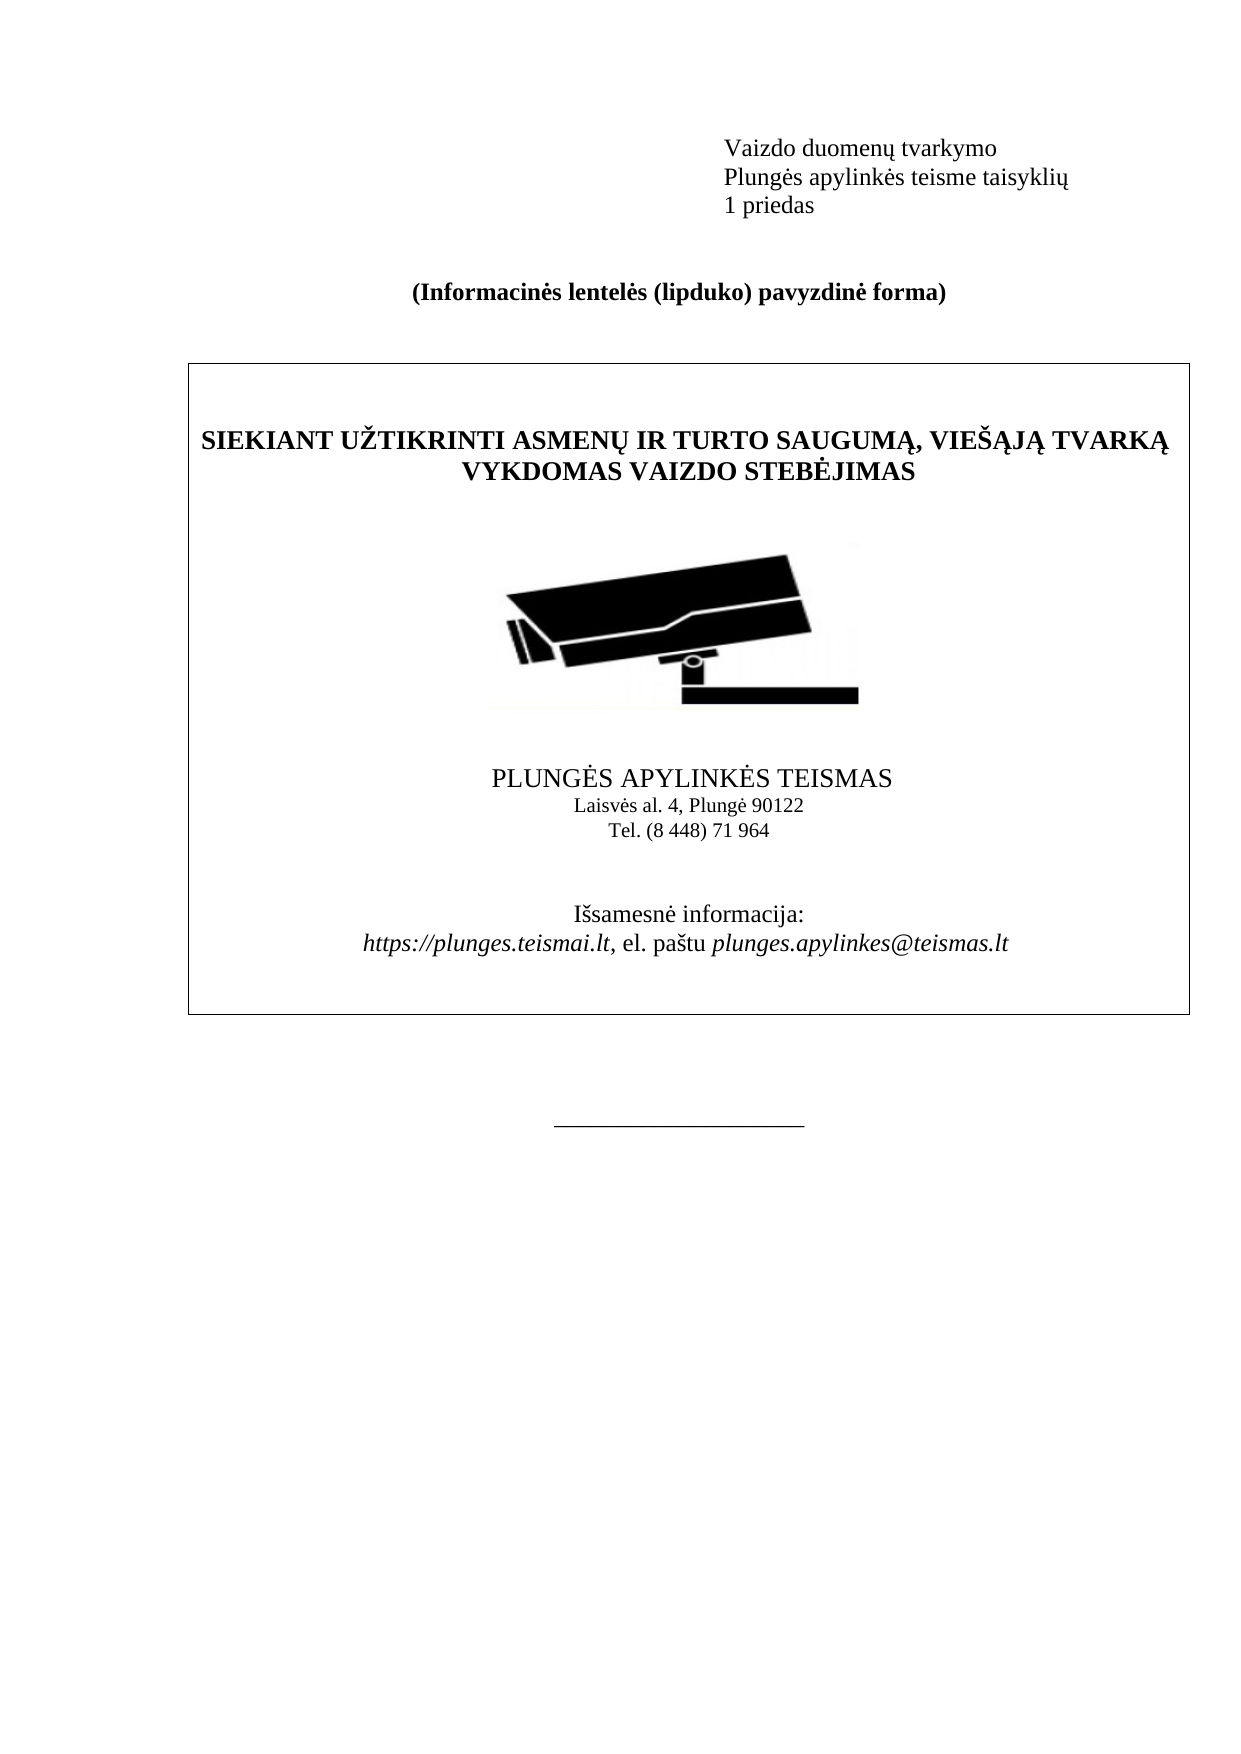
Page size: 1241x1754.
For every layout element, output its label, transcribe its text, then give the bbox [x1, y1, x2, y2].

text (Informacinės lentelės (lipduko) pavyzdinė forma) [177, 277, 1181, 305]
text Vaizdo duomenų tvarkymo [723, 133, 1181, 162]
text Plungės apylinkės teisme taisyklių [723, 162, 1181, 190]
text 1 priedas [723, 190, 1181, 219]
text ____________________ [177, 1101, 1181, 1130]
table_header SIEKIANT UŽTIKRINTI ASMENŲ IR TURTO SAUGUMĄ, VIEŠĄJĄ TVARKĄ VYKDOMAS VAIZDO STEBĖJIMAS PLUNGĖS APYLINKĖS TEISMAS Laisvės al. 4, Plungė 90122 Tel. (8 448) 71 964 Išsamesnė informacija: https://plunges.teismai.lt, el. paštu plunges.apylinkes@teismas.lt [189, 364, 1189, 1014]
